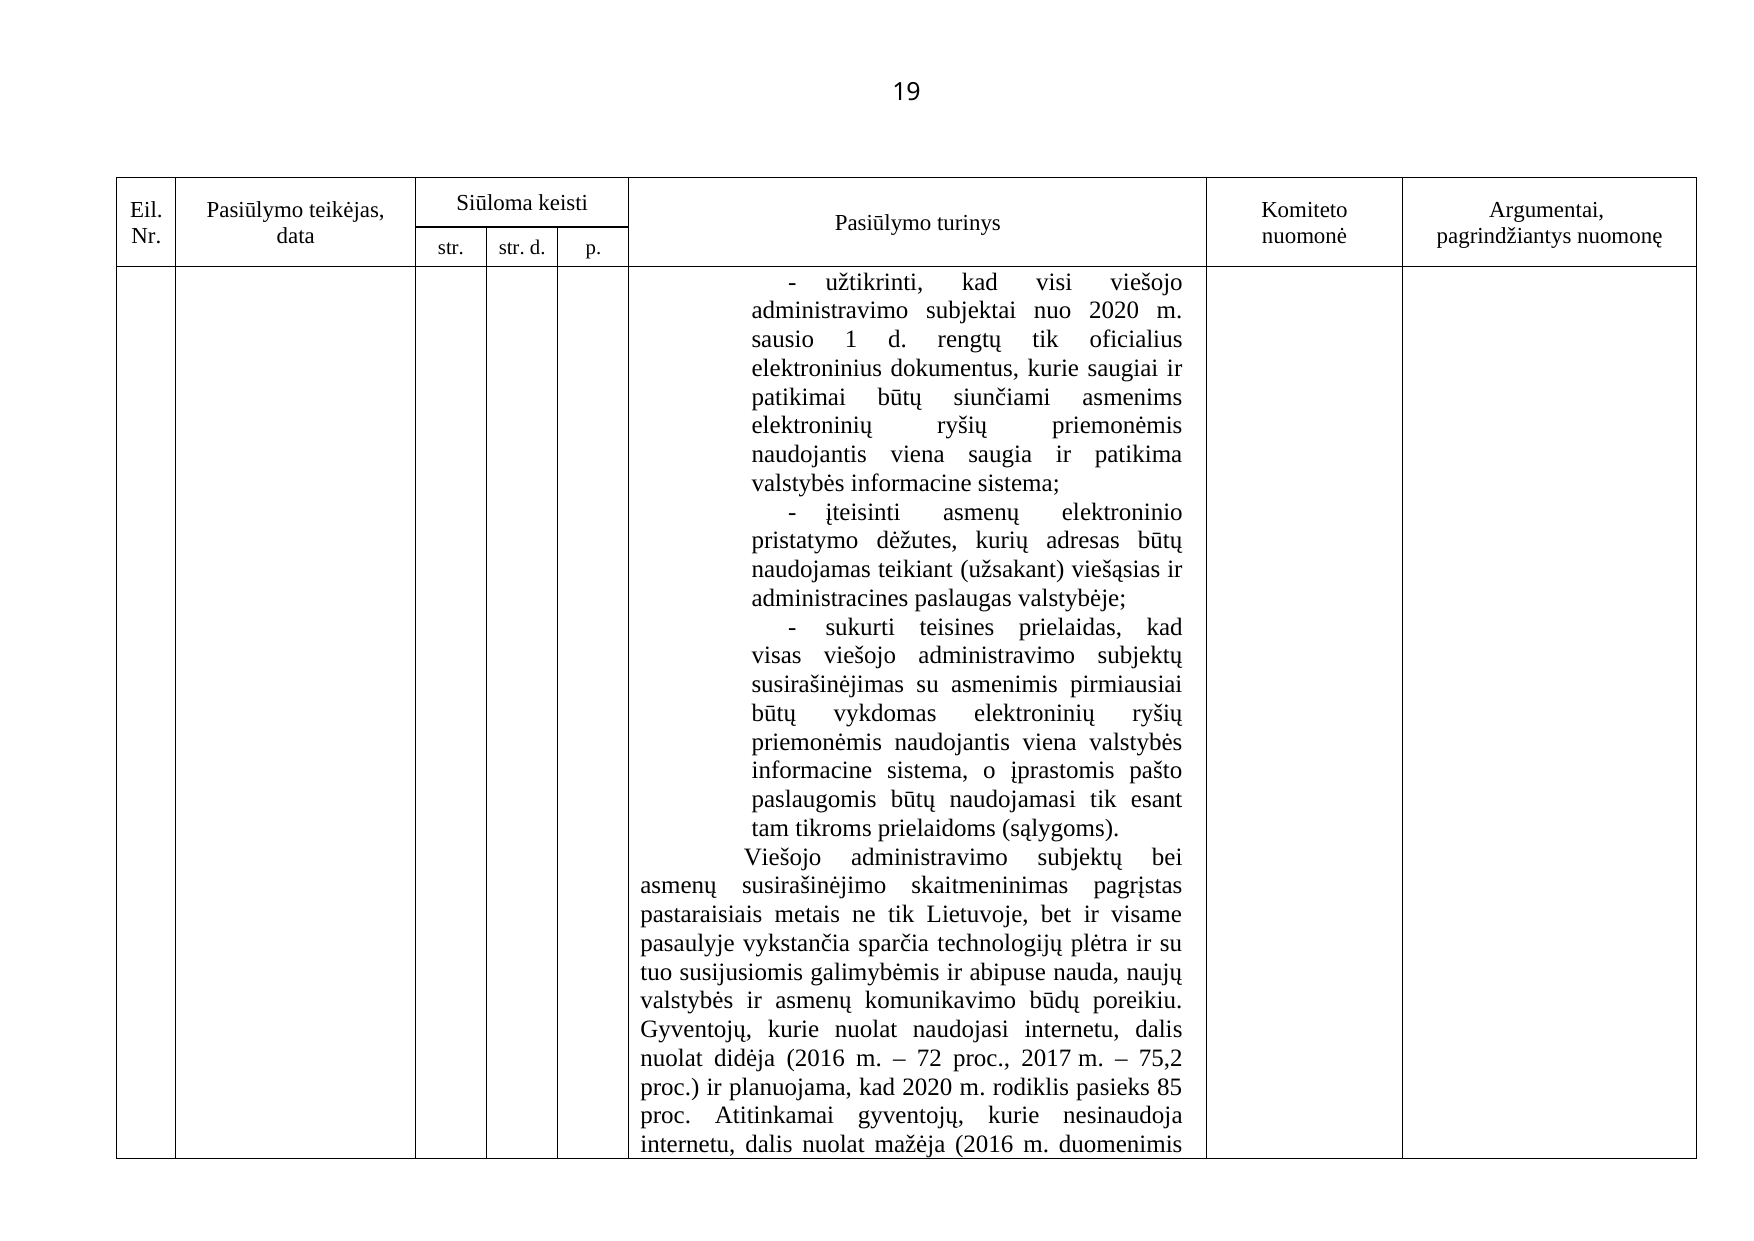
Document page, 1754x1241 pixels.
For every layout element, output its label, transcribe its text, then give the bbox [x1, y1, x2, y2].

table_header Siūloma keisti [416, 178, 628, 226]
table_header Argumentai, pagrindžiantys nuomonę [1403, 178, 1696, 266]
table_header Pasiūlymo teikėjas, data [176, 178, 415, 266]
table_cell [487, 267, 557, 1158]
table_cell [416, 267, 486, 1158]
table_cell str. d. [487, 228, 557, 266]
table_cell užtikrinti, kad visi viešojo administravimo subjektai nuo 2020 m. sausio 1 d. rengtų tik oficialius elektroninius dokumentus, kurie saugiai ir patikimai būtų siunčiami asmenims elektroninių ryšių priemonėmis naudojantis viena saugia ir patikima valstybės informacine sistema; įteisinti asmenų elektroninio pristatymo dėžutes, kurių adresas būtų naudojamas teikiant (užsakant) viešąsias ir administracines paslaugas valstybėje; sukurti teisines prielaidas, kad visas viešojo administravimo subjektų susirašinėjimas su asmenimis pirmiausiai būtų vykdomas elektroninių ryšių priemonėmis naudojantis viena valstybės informacine sistema, o įprastomis pašto paslaugomis būtų naudojamasi tik esant tam tikroms prielaidoms (sąlygoms). Viešojo administravimo subjektų bei asmenų susirašinėjimo skaitmeninimas pagrįstas pastaraisiais metais ne tik Lietuvoje, bet ir visame pasaulyje vykstančia sparčia technologijų plėtra ir su tuo susijusiomis galimybėmis ir abipuse nauda, naujų valstybės ir asmenų komunikavimo būdų poreikiu. Gyventojų, kurie nuolat naudojasi internetu, dalis nuolat didėja (2016 m. – 72 proc., 2017 m. – 75,2 proc.) ir planuojama, kad 2020 m. rodiklis pasieks 85 proc. Atitinkamai gyventojų, kurie nesinaudoja internetu, dalis nuolat mažėja (2016 m. duomenimis [629, 267, 1206, 1158]
table_cell Pastaba projektui XIIIP-1151, su kuriuo sujungtas projektas XIIIP-4068 Pažymėtina, kad Projekto autorius pateikė pasiūlymus projekto tobulinimui. Šiais pasiūlymais siūloma tobulinti Civilinio kodekso 2.44, 2.49 ir 6.166 straipsnius ir juose įtvirtinti iš esmės tokį patį teisinį reguliavimą, koks siūlomas ir Vyriausybės pateiktu Lietuvos Respublikos civilinio kodekso 1.73, 1.122, 2.44, 2.49, 2.54, 2.66, 6.166, 6.192, 6.2287, 6.22814, 6.901, 6.991 ir 6.993 straipsnių pakeitimo įstatymo projektu Nr. XIIIP-4068. Atsižvelgiant į Projektui XIIIP-1151 gautas pastabas ir pasiūlymus, projektas patobulintas iš esmės ir sujungtas su Projektu XIIIP-4068 (teikiamas patobulintas jungtinis projektas Nr. XIIIP-4068(2)). [1403, 267, 1696, 1158]
table_cell str. [416, 228, 486, 266]
table_header Pasiūlymo turinys [629, 178, 1206, 266]
table_cell [1207, 267, 1402, 1158]
table_cell [558, 267, 628, 1158]
table_cell [176, 267, 415, 1158]
table_cell [117, 267, 175, 1158]
table_header Komiteto nuomonė [1207, 178, 1402, 266]
table_cell p. [558, 228, 628, 266]
table_header Eil. Nr. [117, 178, 175, 266]
